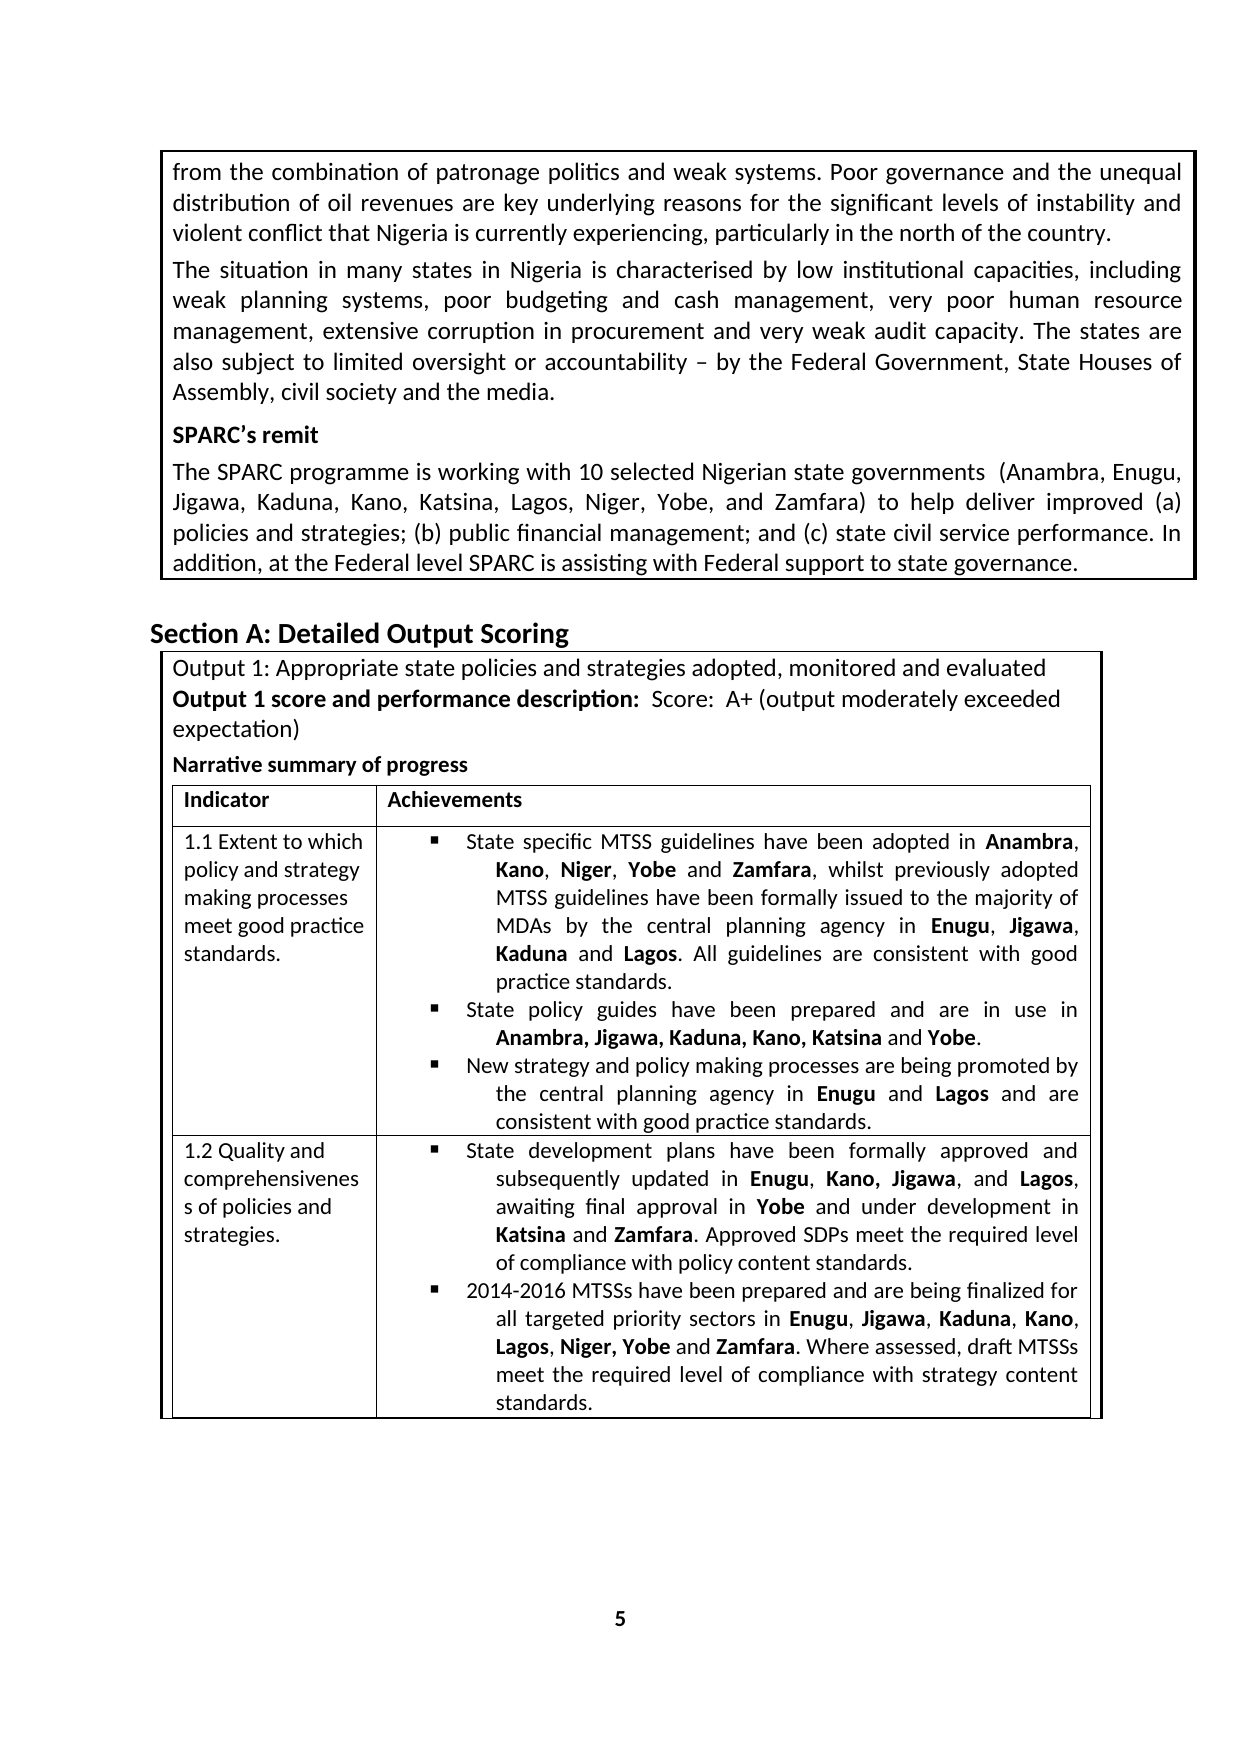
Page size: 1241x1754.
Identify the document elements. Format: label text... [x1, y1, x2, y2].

table_cell Output 1 score and performance description: Score: A+ (output moderately exceeded expectation) [163, 683, 1100, 744]
subtitle Section A: Detailed Output Scoring [150, 615, 1090, 651]
table_cell from the combination of patronage politics and weak systems. Poor governance and the unequal distribution of oil revenues are key underlying reasons for the significant levels of instability and violent conflict that Nigeria is currently experiencing, particularly in the north of the country. The situation in many states in Nigeria is characterised by low institutional capacities, including weak planning systems, poor budgeting and cash management, very poor human resource management, extensive corruption in procurement and very weak audit capacity. The states are also subject to limited oversight or accountability – by the Federal Government, State Houses of Assembly, civil society and the media. SPARC’s remit The SPARC programme is working with 10 selected Nigerian state governments (Anambra, Enugu, Jigawa, Kaduna, Kano, Katsina, Lagos, Niger, Yobe, and Zamfara) to help deliver improved (a) policies and strategies; (b) public financial management; and (c) state civil service performance. In addition, at the Federal level SPARC is assisting with Federal support to state governance. [163, 152, 1193, 578]
table_header Achievements [377, 786, 1090, 826]
table_cell State development plans have been formally approved and subsequently updated in Enugu, Kano, Jigawa, and Lagos, awaiting final approval in Yobe and under development in Katsina and Zamfara. Approved SDPs meet the required level of compliance with policy content standards. 2014-2016 MTSSs have been prepared and are being finalized for all targeted priority sectors in Enugu, Jigawa, Kaduna, Kano, Lagos, Niger, Yobe and Zamfara. Where assessed, draft MTSSs meet the required level of compliance with strategy content standards. [377, 1136, 1090, 1417]
table_cell Narrative summary of progress [163, 744, 1100, 1418]
table_cell State specific MTSS guidelines have been adopted in Anambra, Kano, Niger, Yobe and Zamfara, whilst previously adopted MTSS guidelines have been formally issued to the majority of MDAs by the central planning agency in Enugu, Jigawa, Kaduna and Lagos. All guidelines are consistent with good practice standards. State policy guides have been prepared and are in use in Anambra, Jigawa, Kaduna, Kano, Katsina and Yobe. New strategy and policy making processes are being promoted by the central planning agency in Enugu and Lagos and are consistent with good practice standards. [377, 827, 1090, 1135]
table_header Indicator [173, 786, 376, 826]
table_cell 1.1 Extent to which policy and strategy making processes meet good practice standards. [173, 827, 376, 1135]
table_header Output 1: Appropriate state policies and strategies adopted, monitored and evaluated [163, 652, 1100, 683]
table_cell 1.2 Quality and comprehensiveness of policies and strategies. [173, 1136, 376, 1417]
